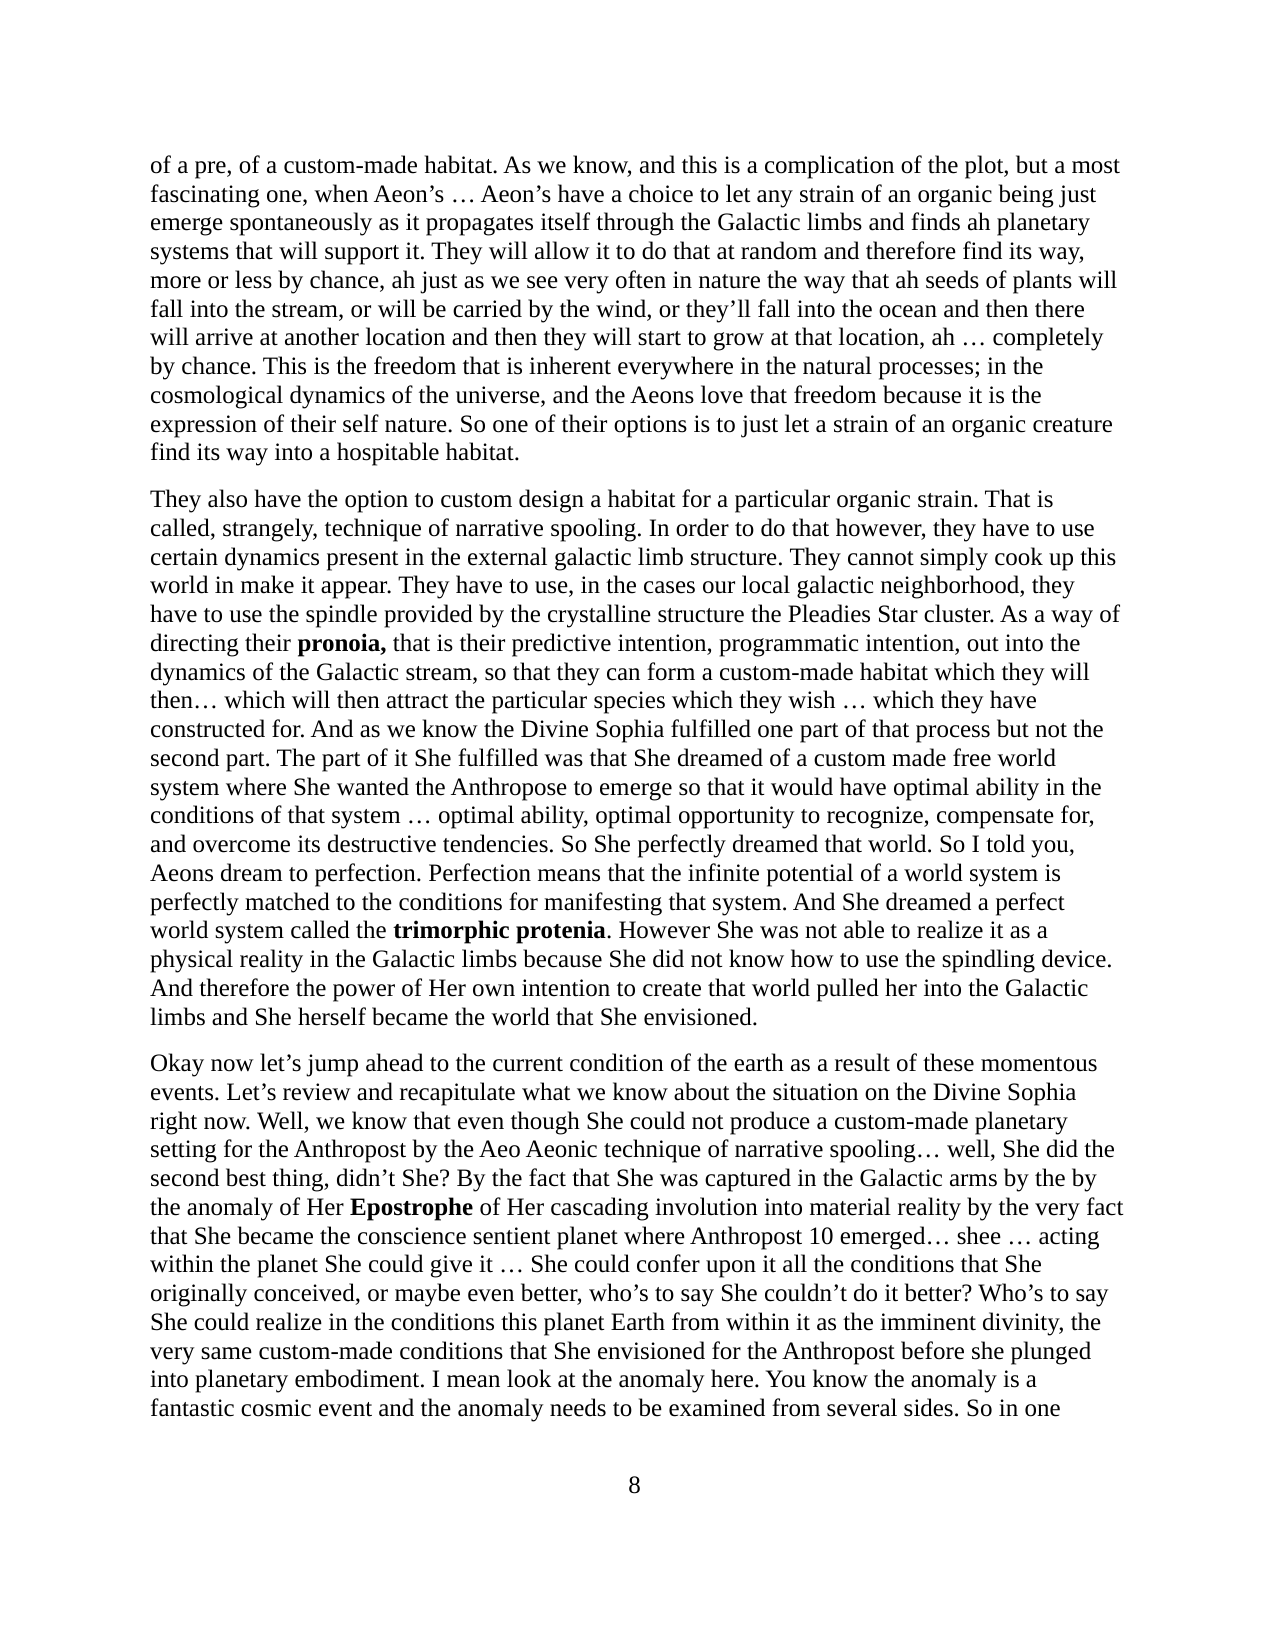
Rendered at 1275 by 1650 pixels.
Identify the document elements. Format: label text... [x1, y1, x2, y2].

text They also have the option to custom design a habitat for a particular organic strain. That is called, strangely, technique of narrative spooling. In order to do that however, they have to use certain dynamics present in the external galactic limb structure. They cannot simply cook up this world in make it appear. They have to use, in the cases our local galactic neighborhood, they have to use the spindle provided by the crystalline structure the Pleadies Star cluster. As a way of directing their pronoia, that is their predictive intention, programmatic intention, out into the dynamics of the Galactic stream, so that they can form a custom-made habitat which they will then… which will then attract the particular species which they wish … which they have constructed for. And as we know the Divine Sophia fulfilled one part of that process but not the second part. The part of it She fulfilled was that She dreamed of a custom made free world system where She wanted the Anthropose to emerge so that it would have optimal ability in the conditions of that system … optimal ability, optimal opportunity to recognize, compensate for, and overcome its destructive tendencies. So She perfectly dreamed that world. So I told you, Aeons dream to perfection. Perfection means that the infinite potential of a world system is perfectly matched to the conditions for manifesting that system. And She dreamed a perfect world system called the trimorphic protenia. However She was not able to realize it as a physical reality in the Galactic limbs because She did not know how to use the spindling device. And therefore the power of Her own intention to create that world pulled her into the Galactic limbs and She herself became the world that She envisioned. [150, 484, 1125, 1030]
text Okay now let’s jump ahead to the current condition of the earth as a result of these momentous events. Let’s review and recapitulate what we know about the situation on the Divine Sophia right now. Well, we know that even though She could not produce a custom-made planetary setting for the Anthropost by the Aeo Aeonic technique of narrative spooling… well, She did the second best thing, didn’t She? By the fact that She was captured in the Galactic arms by the by the anomaly of Her Epostrophe of Her cascading involution into material reality by the very fact that She became the conscience sentient planet where Anthropost 10 emerged… shee … acting within the planet She could give it … She could confer upon it all the conditions that She originally conceived, or maybe even better, who’s to say She couldn’t do it better? Who’s to say She could realize in the conditions this planet Earth from within it as the imminent divinity, the very same custom-made conditions that She envisioned for the Anthropost before she plunged into planetary embodiment. I mean look at the anomaly here. You know the anomaly is a fantastic cosmic event and the anomaly needs to be examined from several sides. So in one [150, 1048, 1125, 1422]
text of a pre, of a custom-made habitat. As we know, and this is a complication of the plot, but a most fascinating one, when Aeon’s … Aeon’s have a choice to let any strain of an organic being just emerge spontaneously as it propagates itself through the Galactic limbs and finds ah planetary systems that will support it. They will allow it to do that at random and therefore find its way, more or less by chance, ah just as we see very often in nature the way that ah seeds of plants will fall into the stream, or will be carried by the wind, or they’ll fall into the ocean and then there will arrive at another location and then they will start to grow at that location, ah … completely by chance. This is the freedom that is inherent everywhere in the natural processes; in the cosmological dynamics of the universe, and the Aeons love that freedom because it is the expression of their self nature. So one of their options is to just let a strain of an organic creature find its way into a hospitable habitat. [150, 150, 1125, 466]
